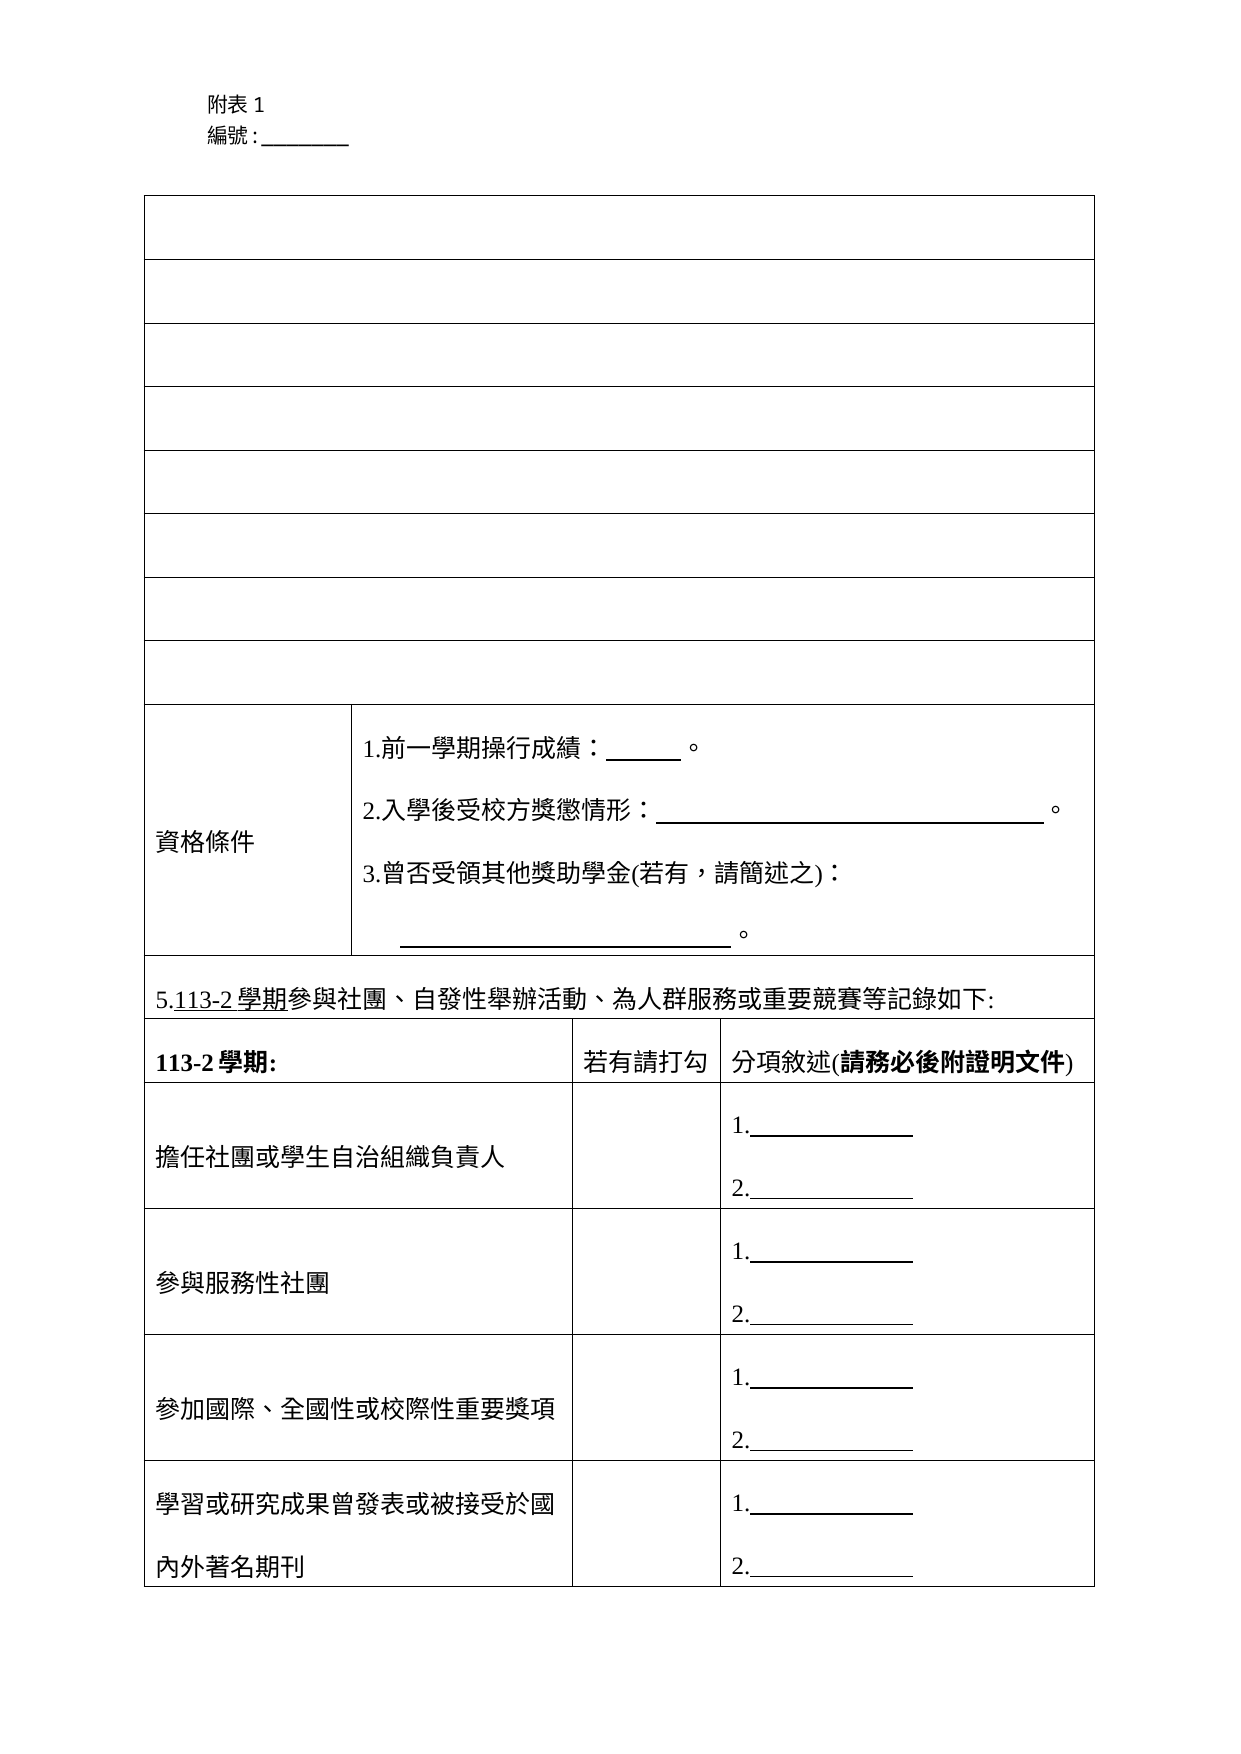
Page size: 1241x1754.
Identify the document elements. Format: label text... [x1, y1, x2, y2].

table_cell 參與服務性社團 [145, 1209, 572, 1334]
table_cell 1. 2. [721, 1335, 1094, 1460]
table_cell 若有請打勾 [573, 1019, 720, 1082]
table_cell [145, 451, 1094, 513]
table_cell [145, 641, 1094, 704]
table_cell [573, 1083, 720, 1208]
table_cell 分項敘述(請務必後附證明文件) [721, 1019, 1094, 1082]
table_cell [145, 578, 1094, 640]
table_cell 參加國際、全國性或校際性重要獎項 [145, 1335, 572, 1460]
table_cell 資格條件 [145, 705, 351, 955]
table_cell [145, 196, 1094, 259]
table_cell 1. 2. [721, 1209, 1094, 1334]
table_cell 113-2學期: [145, 1019, 572, 1082]
table_cell 1. 2. [721, 1461, 1094, 1586]
table_cell [573, 1335, 720, 1460]
table_cell 1. 2. [721, 1083, 1094, 1208]
table_cell [145, 387, 1094, 449]
table_cell 擔任社團或學生自治組織負責人 [145, 1083, 572, 1208]
table_cell [145, 514, 1094, 577]
table_cell [573, 1461, 720, 1586]
table_cell 5.113-2學期參與社團、自發性舉辦活動、為人群服務或重要競賽等記錄如下: [145, 956, 1094, 1018]
table_cell 學習或研究成果曾發表或被接受於國內外著名期刊 [145, 1461, 572, 1586]
table_cell [145, 260, 1094, 322]
table_cell 1.前一學期操行成績： 。 2.入學後受校方獎懲情形： 。 3.曾否受領其他獎助學金(若有，請簡述之)： 。 [352, 705, 1094, 955]
table_cell [145, 324, 1094, 386]
table_cell [573, 1209, 720, 1334]
